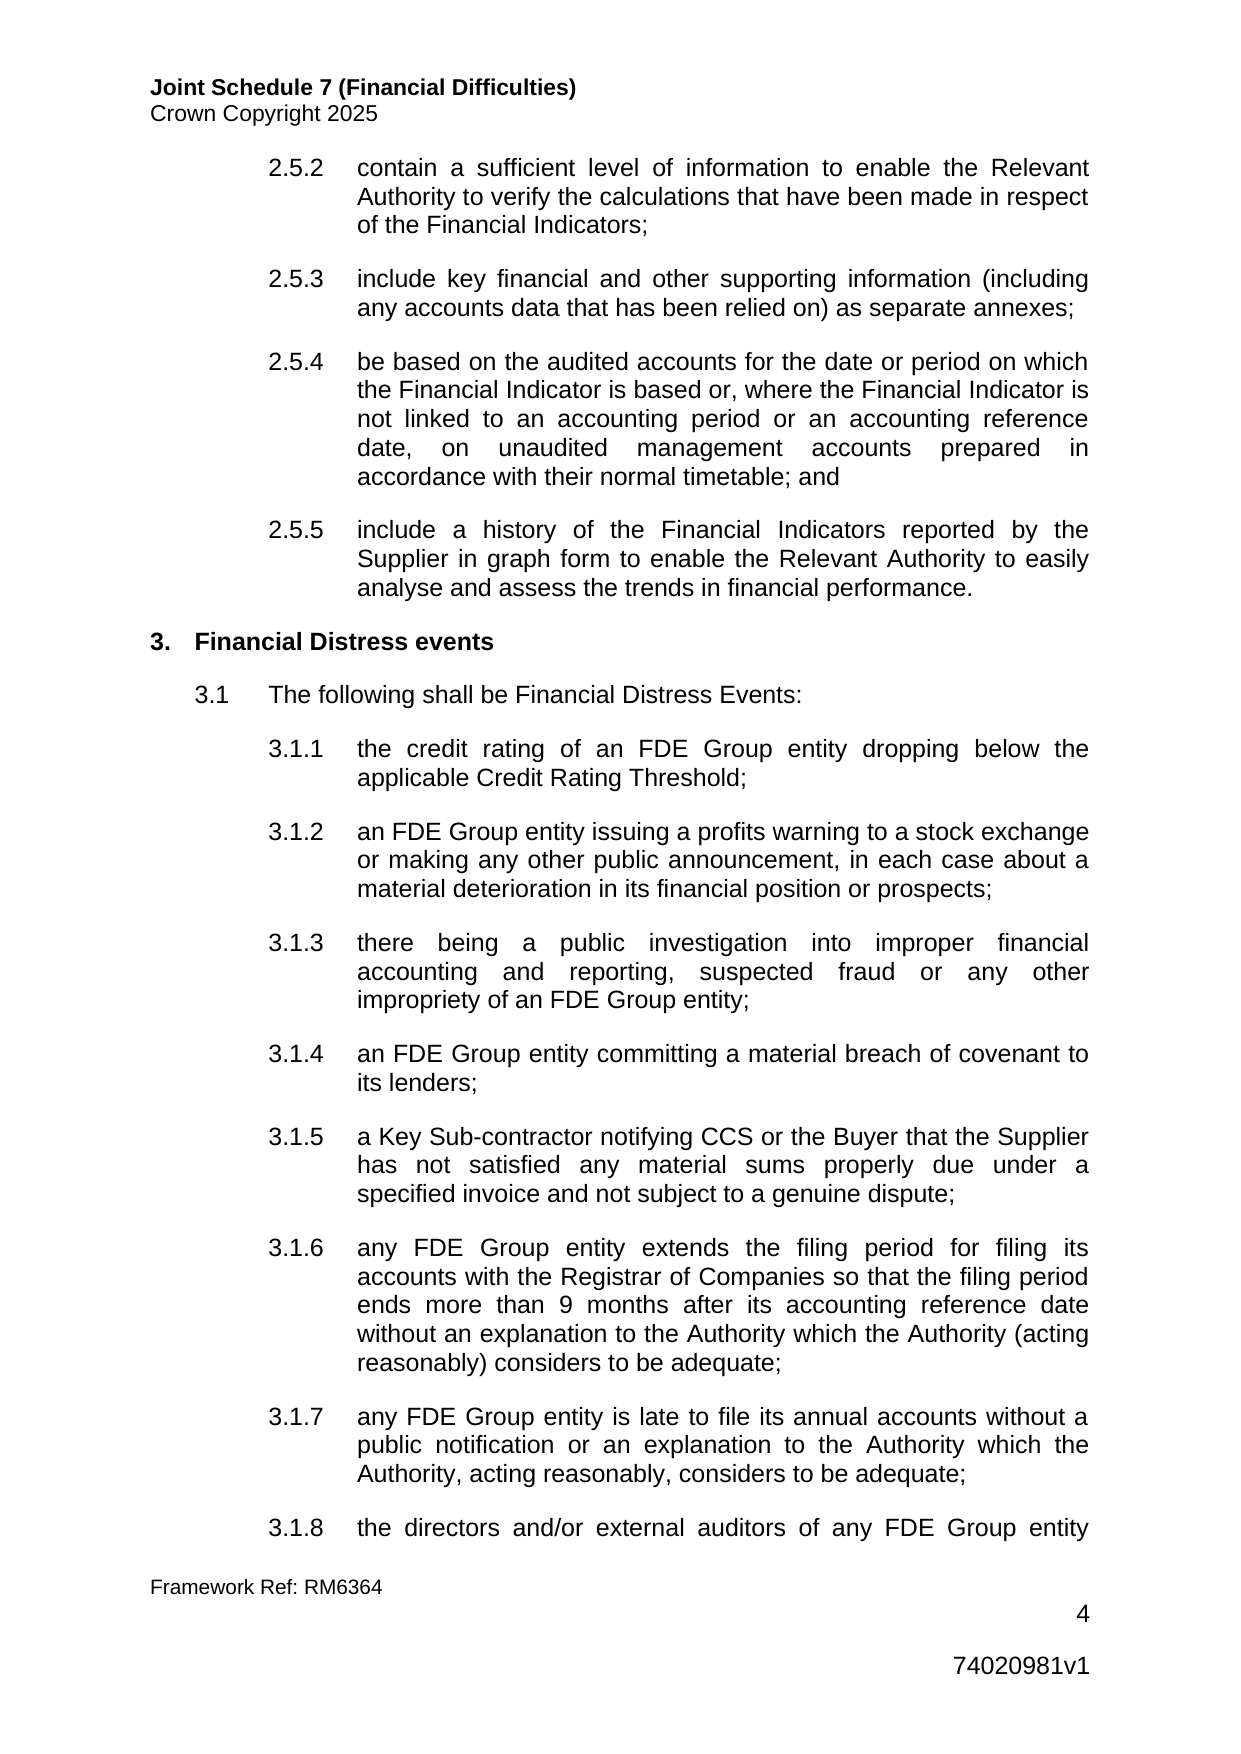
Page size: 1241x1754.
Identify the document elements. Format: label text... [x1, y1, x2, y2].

list an FDE Group entity committing a material breach of covenant to its lenders; [268, 1039, 1090, 1097]
list any FDE Group entity is late to file its annual accounts without a public notification or an explanation to the Authority which the Authority, acting reasonably, considers to be adequate; [268, 1402, 1090, 1488]
list include key financial and other supporting information (including any accounts data that has been relied on) as separate annexes; [268, 264, 1090, 322]
list the credit rating of an FDE Group entity dropping below the applicable Credit Rating Threshold; [268, 734, 1090, 792]
list there being a public investigation into improper financial accounting and reporting, suspected fraud or any other impropriety of an FDE Group entity; [268, 928, 1090, 1014]
list include a history of the Financial Indicators reported by the Supplier in graph form to enable the Relevant Authority to easily analyse and assess the trends in financial performance. [268, 515, 1090, 602]
list any FDE Group entity extends the filing period for filing its accounts with the Registrar of Companies so that the filing period ends more than 9 months after its accounting reference date without an explanation to the Authority which the Authority (acting reasonably) considers to be adequate; [268, 1233, 1090, 1377]
list a Key Sub-contractor notifying CCS or the Buyer that the Supplier has not satisfied any material sums properly due under a specified invoice and not subject to a genuine dispute; [268, 1122, 1090, 1208]
list an FDE Group entity issuing a profits warning to a stock exchange or making any other public announcement, in each case about a material deterioration in its financial position or prospects; [268, 817, 1090, 903]
list The following shall be Financial Distress Events: [194, 680, 1090, 709]
list the directors and/or external auditors of any FDE Group entity [268, 1513, 1090, 1542]
list be based on the audited accounts for the date or period on which the Financial Indicator is based or, where the Financial Indicator is not linked to an accounting period or an accounting reference date, on unaudited management accounts prepared in accordance with their normal timetable; and [268, 347, 1090, 490]
list Financial Distress events [150, 627, 1090, 655]
list contain a sufficient level of information to enable the Relevant Authority to verify the calculations that have been made in respect of the Financial Indicators; [268, 153, 1090, 239]
